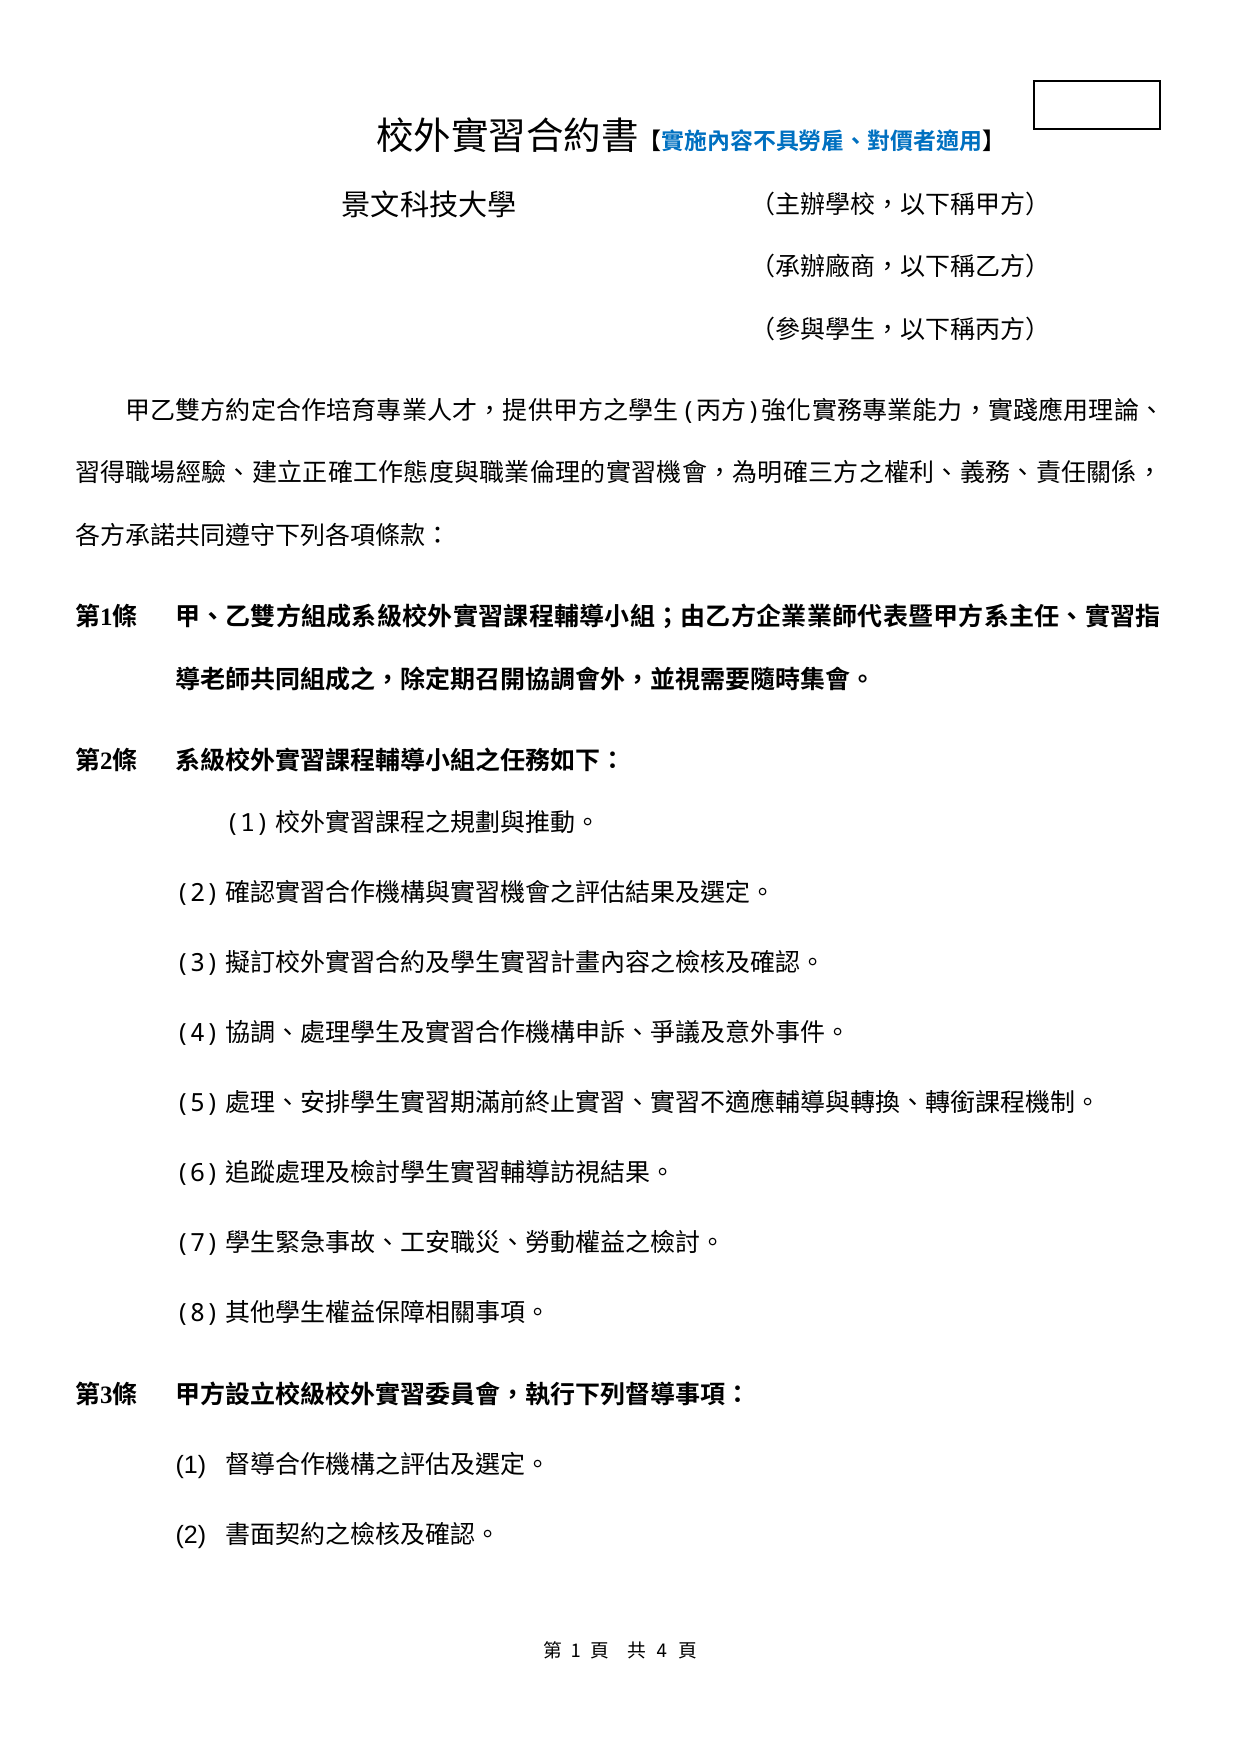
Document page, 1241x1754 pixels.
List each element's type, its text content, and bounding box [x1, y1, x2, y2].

list 處理、安排學生實習期滿前終止實習、實習不適應輔導與轉換、轉銜課程機制。 [404, 1094, 470, 1122]
list 系級校外實習課程輔導小組之任務如下： [188, 751, 210, 779]
list 系級校外實習課程輔導小組之任務如下： [199, 726, 216, 749]
list 處理、安排學生實習期滿前終止實習、實習不適應輔導與轉換、轉銜課程機制。 [885, 1059, 938, 1095]
list 擬訂校外實習合約及學生實習計畫內容之檢核及確認。 [175, 943, 234, 982]
list 處理、安排學生實習期滿前終止實習、實習不適應輔導與轉換、轉銜課程機制。 [302, 1059, 354, 1099]
list 確認實習合作機構與實習機會之評估結果及選定。 [203, 849, 245, 912]
list 確認實習合作機構與實習機會之評估結果及選定。 [252, 849, 326, 912]
list 追蹤處理及檢討學生實習輔導訪視結果。 [777, 1171, 855, 1192]
list 擬訂校外實習合約及學生實習計畫內容之檢核及確認。 [1007, 919, 1165, 982]
list 處理、安排學生實習期滿前終止實習、實習不適應輔導與轉換、轉銜課程機制。 [671, 1105, 740, 1122]
table_header 景文科技大學 [119, 161, 739, 223]
list 處理、安排學生實習期滿前終止實習、實習不適應輔導與轉換、轉銜課程機制。 [500, 1104, 569, 1122]
list 系級校外實習課程輔導小組之任務如下： [253, 717, 324, 779]
text 校外實習合約書【實施內容不具勞雇、對價者適用】 [75, 106, 1015, 161]
list 追蹤處理及檢討學生實習輔導訪視結果。 [435, 1129, 805, 1192]
table_cell （承辦廠商，以下稱乙方） [739, 223, 1093, 286]
list 協調、處理學生及實習合作機構申訴、爭議及意外事件。 [818, 989, 934, 1052]
list 甲、乙雙方組成系級校外實習課程輔導小組；由乙方企業業師代表暨甲方系主任、實習指導老師共同組成之，除定期召開協調會外，並視需要隨時集會。 [75, 573, 421, 698]
table_cell [119, 223, 739, 286]
list 處理、安排學生實習期滿前終止實習、實習不適應輔導與轉換、轉銜課程機制。 [770, 1059, 871, 1122]
text 研017-2 [1049, 89, 1144, 121]
list 確認實習合作機構與實習機會之評估結果及選定。 [996, 849, 1165, 912]
list 協調、處理學生及實習合作機構申訴、爭議及意外事件。 [950, 989, 1165, 1052]
list 擬訂校外實習合約及學生實習計畫內容之檢核及確認。 [280, 919, 328, 982]
list 協調、處理學生及實習合作機構申訴、爭議及意外事件。 [239, 989, 303, 1039]
list 協調、處理學生及實習合作機構申訴、爭議及意外事件。 [307, 989, 347, 1040]
list 督導合作機構之評估及選定。 [175, 1421, 1165, 1483]
list 擬訂校外實習合約及學生實習計畫內容之檢核及確認。 [175, 919, 262, 982]
list 追蹤處理及檢討學生實習輔導訪視結果。 [703, 1129, 1165, 1192]
text [1035, 82, 1159, 128]
table_header （主辦學校，以下稱甲方） [739, 161, 1093, 223]
list 甲、乙雙方組成系級校外實習課程輔導小組；由乙方企業業師代表暨甲方系主任、實習指導老師共同組成之，除定期召開協調會外，並視需要隨時集會。 [819, 573, 1165, 698]
list 處理、安排學生實習期滿前終止實習、實習不適應輔導與轉換、轉銜課程機制。 [939, 1059, 1165, 1122]
text 甲乙雙方約定合作培育專業人才，提供甲方之學生(丙方)強化實務專業能力，實踐應用理論、習得職場經驗、建立正確工作態度與職業倫理的實習機會，為明確三方之權利、義務、責任關係，各方承諾共同遵守下列各項條款： [75, 367, 1165, 554]
list 追蹤處理及檢討學生實習輔導訪視結果。 [483, 1182, 535, 1192]
table_cell （參與學生，以下稱丙方） [739, 286, 1093, 348]
list 處理、安排學生實習期滿前終止實習、實習不適應輔導與轉換、轉銜課程機制。 [175, 1059, 302, 1122]
list 協調、處理學生及實習合作機構申訴、爭議及意外事件。 [261, 1034, 290, 1052]
list 協調、處理學生及實習合作機構申訴、爭議及意外事件。 [175, 989, 261, 1052]
list 校外實習課程之規劃與推動。 [240, 779, 279, 842]
list 處理、安排學生實習期滿前終止實習、實習不適應輔導與轉換、轉銜課程機制。 [364, 1059, 420, 1122]
list 其他學生權益保障相關事項。 [175, 1269, 1165, 1332]
list 確認實習合作機構與實習機會之評估結果及選定。 [914, 849, 988, 912]
list 系級校外實習課程輔導小組之任務如下： [915, 717, 1013, 779]
list 擬訂校外實習合約及學生實習計畫內容之檢核及確認。 [911, 919, 960, 982]
list 系級校外實習課程輔導小組之任務如下： [1024, 717, 1165, 779]
list 協調、處理學生及實習合作機構申訴、爭議及意外事件。 [928, 989, 1001, 1052]
table_cell [119, 286, 739, 348]
list 協調、處理學生及實習合作機構申訴、爭議及意外事件。 [337, 1010, 422, 1052]
list 校外實習課程之規劃與推動。 [1006, 779, 1165, 842]
list 學生緊急事故、工安職災、勞動權益之檢討。 [175, 1199, 1165, 1262]
list 追蹤處理及檢討學生實習輔導訪視結果。 [175, 1129, 452, 1192]
list 校外實習課程之規劃與推動。 [961, 779, 1000, 842]
list 書面契約之檢核及確認。 [175, 1491, 1165, 1553]
list 甲方設立校級校外實習委員會，執行下列督導事項： [75, 1351, 1165, 1413]
list 處理、安排學生實習期滿前終止實習、實習不適應輔導與轉換、轉銜課程機制。 [831, 1105, 879, 1122]
list 系級校外實習課程輔導小組之任務如下： [75, 717, 197, 779]
list 擬訂校外實習合約及學生實習計畫內容之檢核及確認。 [979, 919, 1082, 982]
